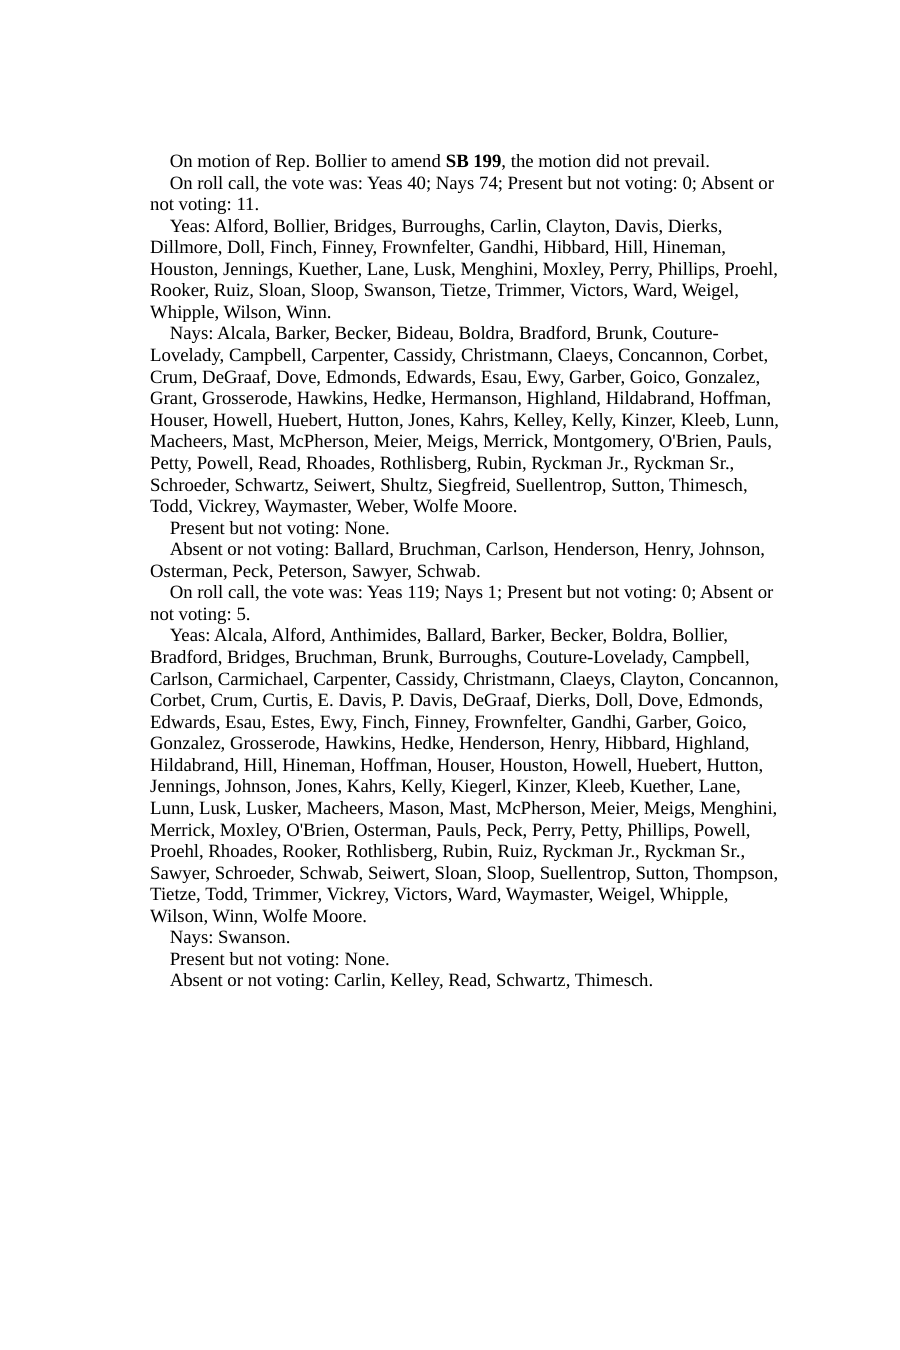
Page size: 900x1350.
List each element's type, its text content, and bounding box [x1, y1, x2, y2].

text Absent or not voting: Carlin, Kelley, Read, Schwartz, Thimesch. [150, 969, 787, 991]
text Nays: Alcala, Barker, Becker, Bideau, Boldra, Bradford, Brunk, Couture-Lovelady, Campbell, Carpenter, Cassidy, Christmann, Claeys, Concannon, Corbet, Crum, DeGraaf, Dove, Edmonds, Edwards, Esau, Ewy, Garber, Goico, Gonzalez, Grant, Grosserode, Hawkins, Hedke, Hermanson, Highland, Hildabrand, Hoffman, Houser, Howell, Huebert, Hutton, Jones, Kahrs, Kelley, Kelly, Kinzer, Kleeb, Lunn, Macheers, Mast, McPherson, Meier, Meigs, Merrick, Montgomery, O'Brien, Pauls, Petty, Powell, Read, Rhoades, Rothlisberg, Rubin, Ryckman Jr., Ryckman Sr., Schroeder, Schwartz, Seiwert, Shultz, Siegfreid, Suellentrop, Sutton, Thimesch, Todd, Vickrey, Waymaster, Weber, Wolfe Moore. [150, 322, 787, 517]
text Nays: Swanson. [150, 926, 787, 948]
text Yeas: Alford, Bollier, Bridges, Burroughs, Carlin, Clayton, Davis, Dierks, Dillmore, Doll, Finch, Finney, Frownfelter, Gandhi, Hibbard, Hill, Hineman, Houston, Jennings, Kuether, Lane, Lusk, Menghini, Moxley, Perry, Phillips, Proehl, Rooker, Ruiz, Sloan, Sloop, Swanson, Tietze, Trimmer, Victors, Ward, Weigel, Whipple, Wilson, Winn. [150, 215, 787, 322]
text Yeas: Alcala, Alford, Anthimides, Ballard, Barker, Becker, Boldra, Bollier, Bradford, Bridges, Bruchman, Brunk, Burroughs, Couture-Lovelady, Campbell, Carlson, Carmichael, Carpenter, Cassidy, Christmann, Claeys, Clayton, Concannon, Corbet, Crum, Curtis, E. Davis, P. Davis, DeGraaf, Dierks, Doll, Dove, Edmonds, Edwards, Esau, Estes, Ewy, Finch, Finney, Frownfelter, Gandhi, Garber, Goico, Gonzalez, Grosserode, Hawkins, Hedke, Henderson, Henry, Hibbard, Highland, Hildabrand, Hill, Hineman, Hoffman, Houser, Houston, Howell, Huebert, Hutton, Jennings, Johnson, Jones, Kahrs, Kelly, Kiegerl, Kinzer, Kleeb, Kuether, Lane, Lunn, Lusk, Lusker, Macheers, Mason, Mast, McPherson, Meier, Meigs, Menghini, Merrick, Moxley, O'Brien, Osterman, Pauls, Peck, Perry, Petty, Phillips, Powell, Proehl, Rhoades, Rooker, Rothlisberg, Rubin, Ruiz, Ryckman Jr., Ryckman Sr., Sawyer, Schroeder, Schwab, Seiwert, Sloan, Sloop, Suellentrop, Sutton, Thompson, Tietze, Todd, Trimmer, Vickrey, Victors, Ward, Waymaster, Weigel, Whipple, Wilson, Winn, Wolfe Moore. [150, 624, 787, 926]
text Absent or not voting: Ballard, Bruchman, Carlson, Henderson, Henry, Johnson, Osterman, Peck, Peterson, Sawyer, Schwab. [150, 538, 787, 581]
text On roll call, the vote was: Yeas 40; Nays 74; Present but not voting: 0; Absent or not voting: 11. [150, 172, 787, 215]
text On motion of Rep. Bollier to amend SB 199, the motion did not prevail. [150, 150, 787, 172]
text Present but not voting: None. [150, 948, 787, 969]
text On roll call, the vote was: Yeas 119; Nays 1; Present but not voting: 0; Absent or not voting: 5. [150, 581, 787, 624]
text Present but not voting: None. [150, 517, 787, 538]
